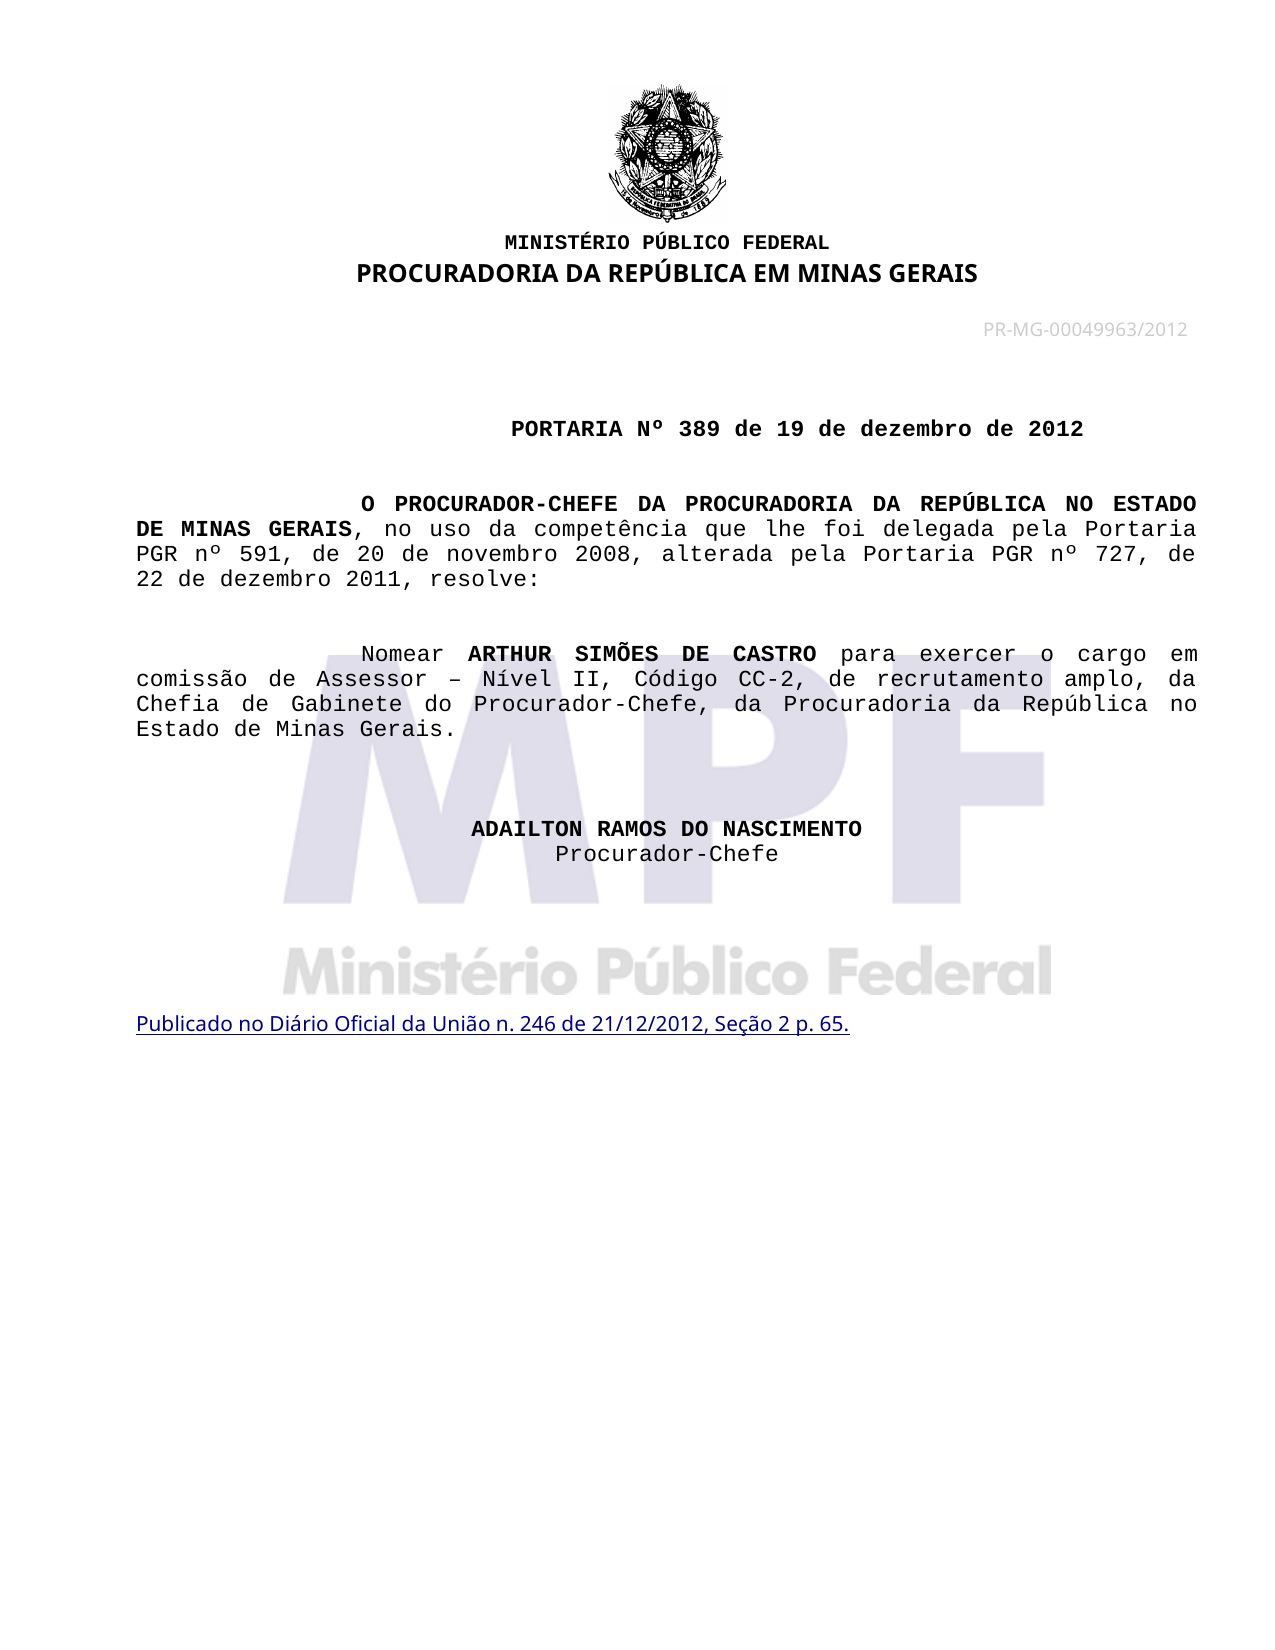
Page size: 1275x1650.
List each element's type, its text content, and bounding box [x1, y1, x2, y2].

text O PROCURADOR-CHEFE DA PROCURADORIA DA REPÚBLICA NO ESTADO DE MINAS GERAIS, no uso da competência que lhe foi delegada pela Portaria PGR nº 591, de 20 de novembro 2008, alterada pela Portaria PGR nº 727, de 22 de dezembro 2011, resolve: [136, 492, 1198, 592]
picture [283, 867, 1051, 995]
subtitle Procurador-Chefe [136, 842, 1198, 867]
text PR-MG-00049963/2012 [136, 316, 1198, 342]
text Nomear arthur simões de castro para exercer o cargo em comissão de Assessor – Nível II, Código CC-2, de recrutamento amplo, da Chefia de Gabinete do Procurador-Chefe, da Procuradoria da República no Estado de Minas Gerais. [136, 642, 1198, 742]
picture [608, 84, 727, 223]
subtitle ADAILTON RAMOS DO NASCIMENTO [136, 817, 1198, 842]
text Publicado no Diário Oficial da União n. 246 de 21/12/2012, Seção 2 p. 65. [136, 1009, 1198, 1038]
text PORTARIA Nº 389 de 19 de dezembro de 2012 [511, 417, 1198, 442]
picture [283, 742, 1051, 817]
